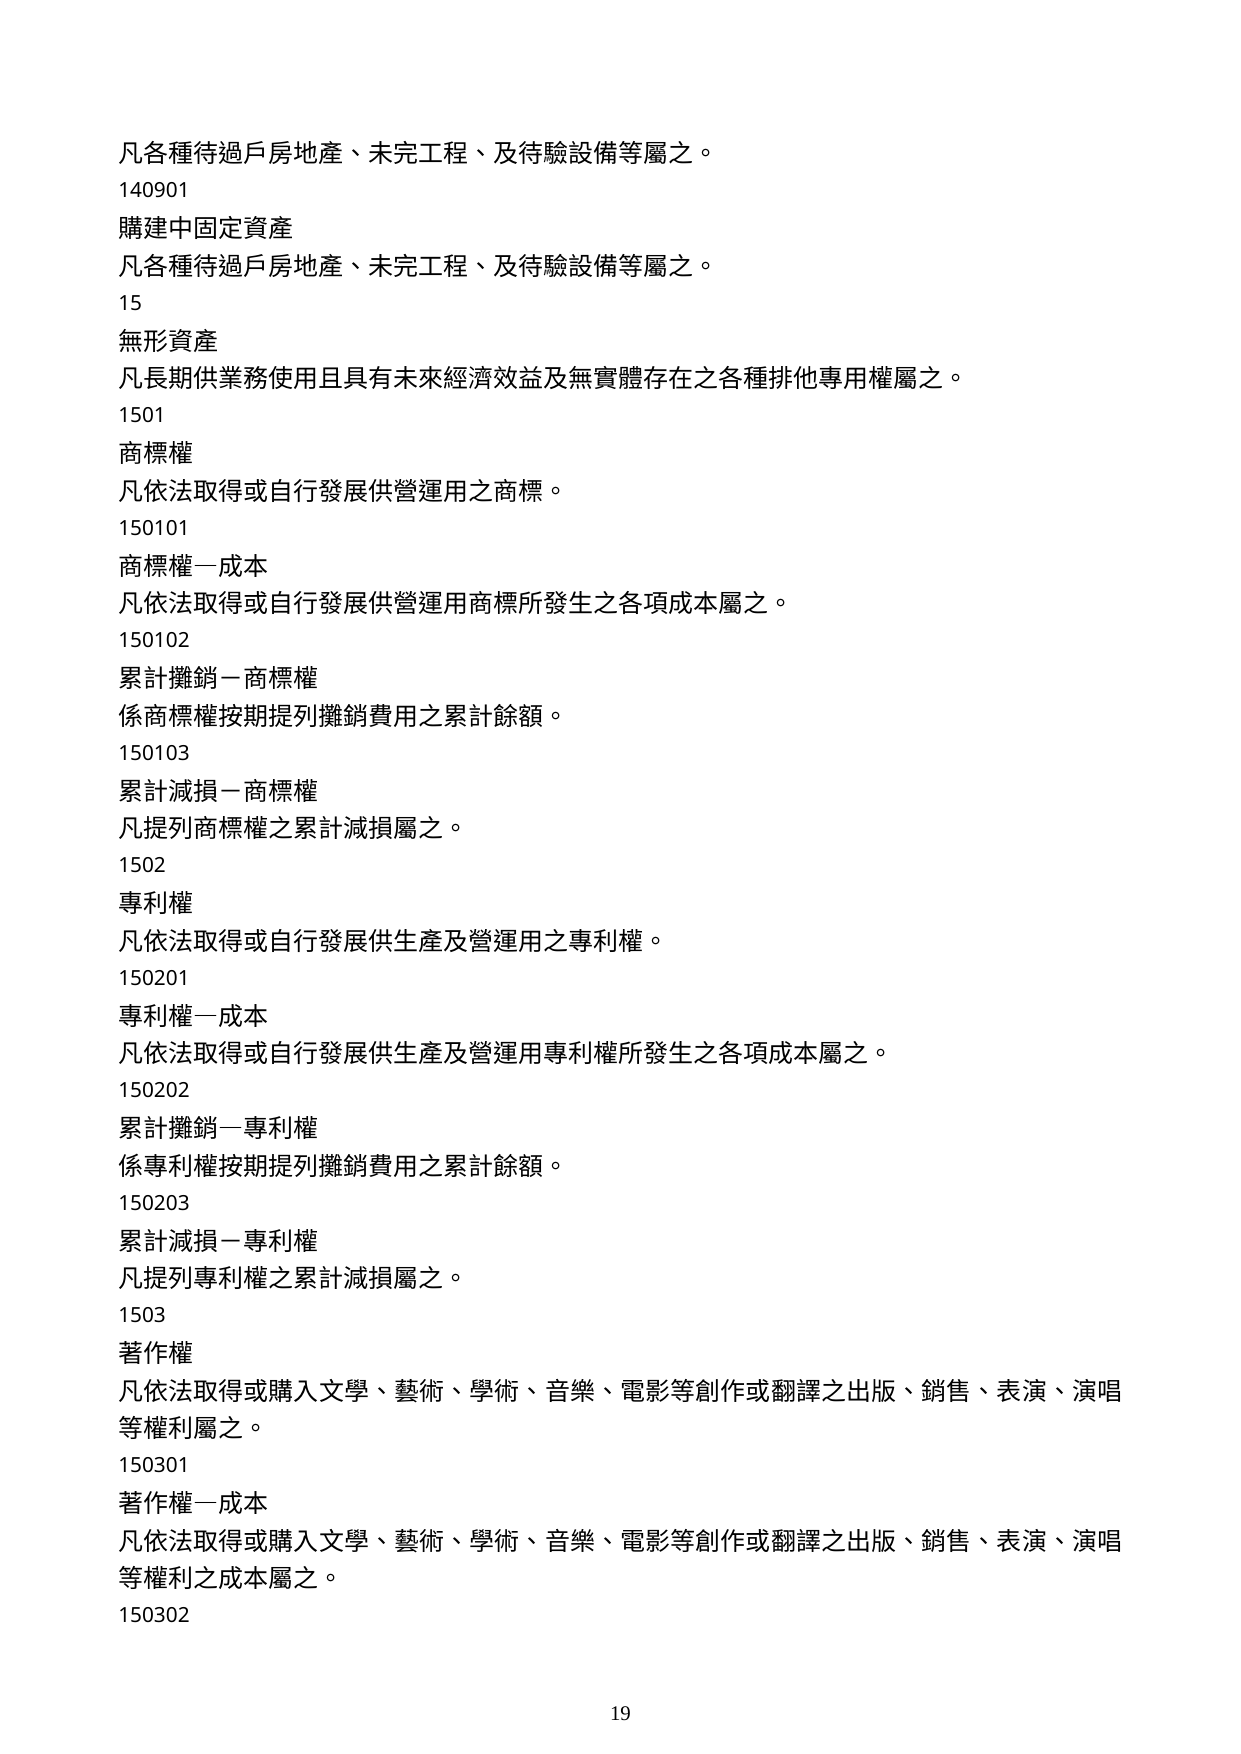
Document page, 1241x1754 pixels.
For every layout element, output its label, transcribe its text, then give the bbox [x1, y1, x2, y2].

text 1502 [118, 839, 1122, 877]
text 凡各種待過戶房地產、未完工程、及待驗設備等屬之。 [118, 239, 1122, 277]
text 150102 [118, 614, 1122, 652]
text 累計減損－商標權 [118, 764, 1122, 802]
text 凡依法取得或自行發展供營運用之商標。 [118, 464, 1122, 502]
text 凡依法取得或自行發展供營運用商標所發生之各項成本屬之。 [118, 577, 1122, 614]
text 凡提列商標權之累計減損屬之。 [118, 802, 1122, 839]
text 購建中固定資產 [118, 202, 1122, 239]
text 專利權—成本 [118, 989, 1122, 1027]
text 著作權—成本 [118, 1477, 1122, 1514]
text 150301 [118, 1439, 1122, 1477]
text 150103 [118, 727, 1122, 764]
text 150203 [118, 1177, 1122, 1214]
text 150302 [118, 1589, 1122, 1627]
text 凡長期供業務使用且具有未來經濟效益及無實體存在之各種排他專用權屬之。 [118, 352, 1122, 389]
text 15 [118, 277, 1122, 314]
text 150201 [118, 952, 1122, 989]
text 凡各種待過戶房地產、未完工程、及待驗設備等屬之。 [118, 127, 1122, 164]
text 凡依法取得或購入文學、藝術、學術、音樂、電影等創作或翻譯之出版、銷售、表演、演唱等權利之成本屬之。 [118, 1514, 1122, 1589]
text 150101 [118, 502, 1122, 539]
text 無形資產 [118, 314, 1122, 352]
text 150202 [118, 1064, 1122, 1102]
text 累計攤銷—專利權 [118, 1102, 1122, 1139]
text 累計減損－專利權 [118, 1214, 1122, 1252]
text 著作權 [118, 1327, 1122, 1364]
text 1503 [118, 1289, 1122, 1327]
text 商標權—成本 [118, 539, 1122, 577]
text 專利權 [118, 877, 1122, 914]
text 凡依法取得或購入文學、藝術、學術、音樂、電影等創作或翻譯之出版、銷售、表演、演唱等權利屬之。 [118, 1364, 1122, 1439]
text 凡依法取得或自行發展供生產及營運用專利權所發生之各項成本屬之。 [118, 1027, 1122, 1064]
text 累計攤銷－商標權 [118, 652, 1122, 689]
text 1501 [118, 389, 1122, 427]
text 係專利權按期提列攤銷費用之累計餘額。 [118, 1139, 1122, 1177]
text 凡提列專利權之累計減損屬之。 [118, 1252, 1122, 1289]
text 係商標權按期提列攤銷費用之累計餘額。 [118, 689, 1122, 727]
text 140901 [118, 164, 1122, 202]
text 商標權 [118, 427, 1122, 464]
text 凡依法取得或自行發展供生產及營運用之專利權。 [118, 914, 1122, 952]
